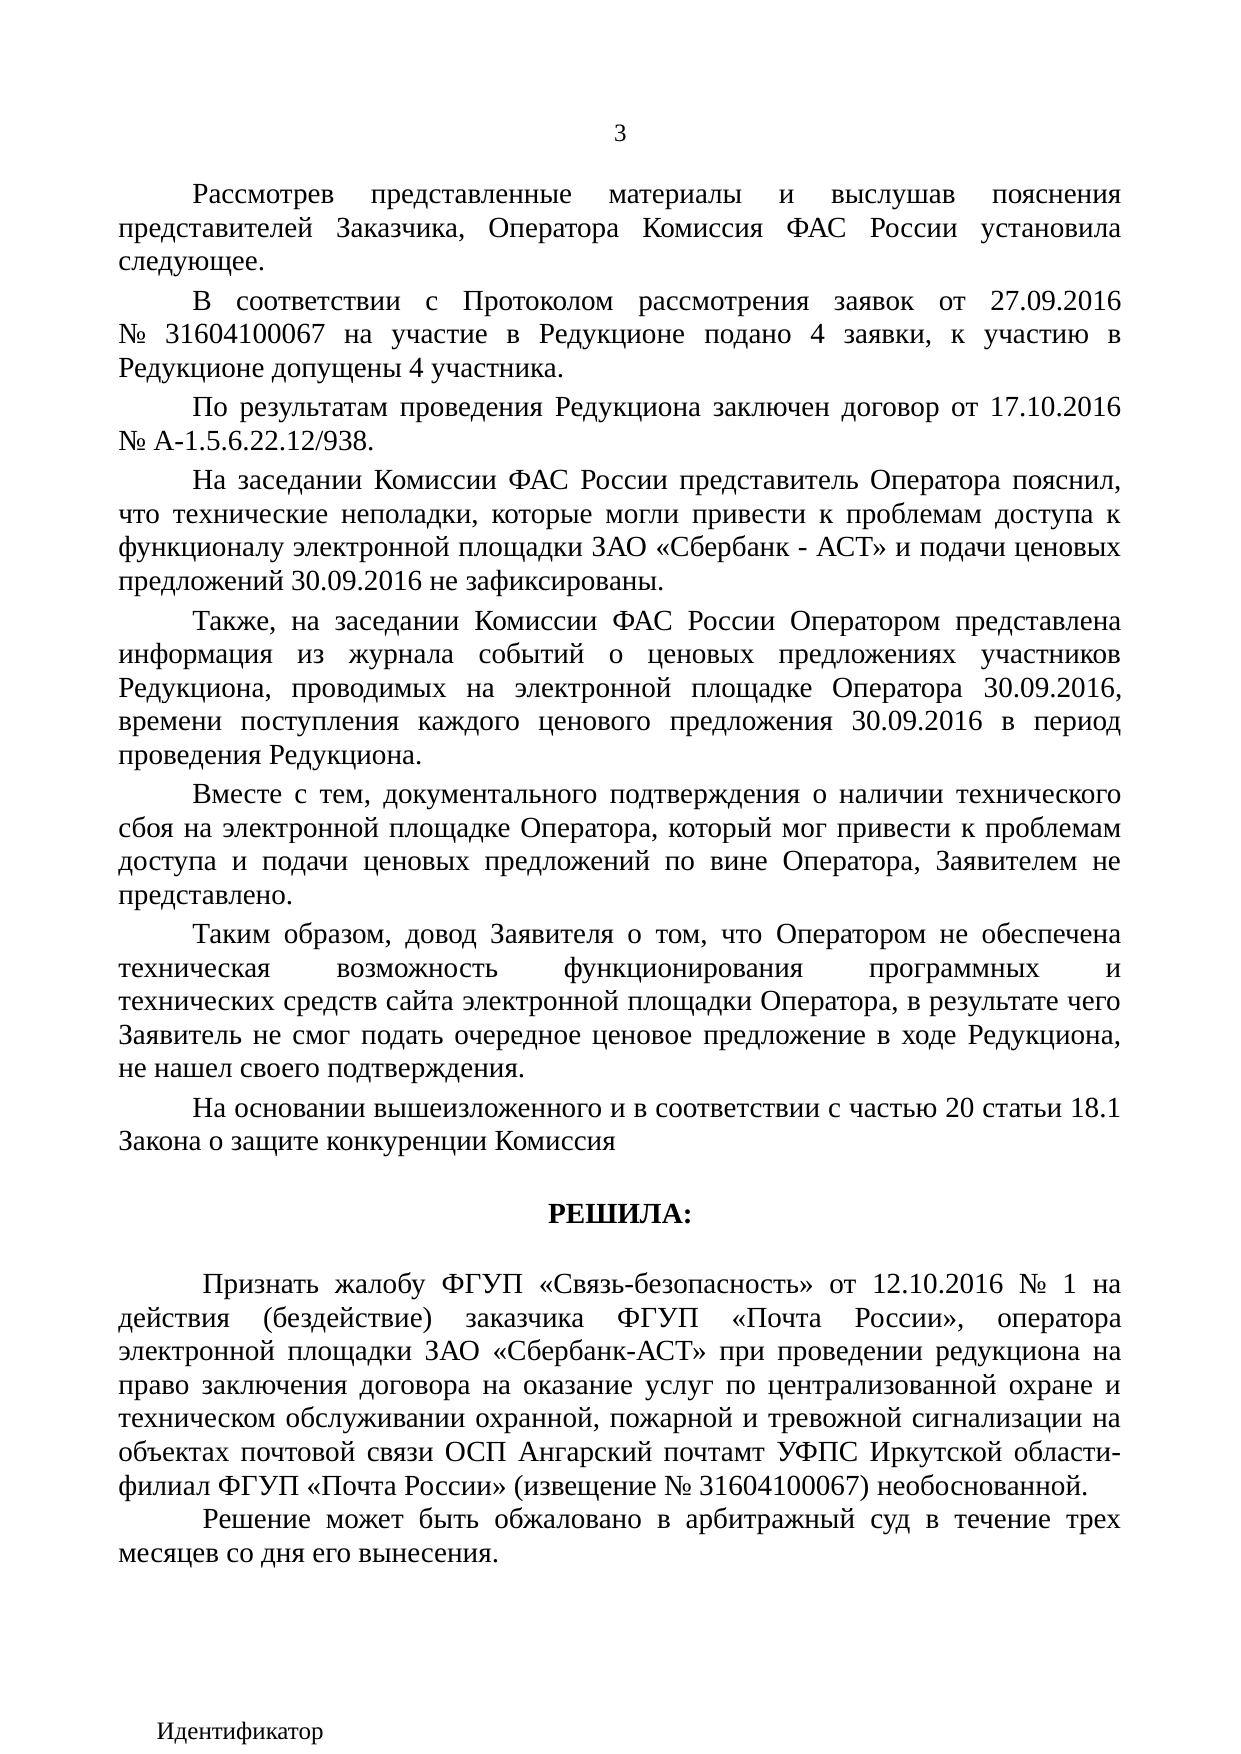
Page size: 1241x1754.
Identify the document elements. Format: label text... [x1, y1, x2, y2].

text На заседании Комиссии ФАС России представитель Оператора пояснил, что технические неполадки, которые могли привести к проблемам доступа к функционалу электронной площадки ЗАО «Сбербанк - АСТ» и подачи ценовых предложений 30.09.2016 не зафиксированы. [118, 462, 1122, 597]
text Вместе с тем, документального подтверждения о наличии технического сбоя на электронной площадке Оператора, который мог привести к проблемам доступа и подачи ценовых предложений по вине Оператора, Заявителем не представлено. [118, 776, 1122, 910]
text Рассмотрев представленные материалы и выслушав пояснения представителей Заказчика, Оператора Комиссия ФАС России установила следующее. [118, 176, 1122, 277]
text Также, на заседании Комиссии ФАС России Оператором представлена информация из журнала событий о ценовых предложениях участников Редукциона, проводимых на электронной площадке Оператора 30.09.2016, времени поступления каждого ценового предложения 30.09.2016 в период проведения Редукциона. [118, 603, 1122, 770]
text На основании вышеизложенного и в соответствии с частью 20 статьи 18.1 Закона о защите конкуренции Комиссия [118, 1090, 1122, 1157]
text По результатам проведения Редукциона заключен договор от 17.10.2016 № А-1.5.6.22.12/938. [118, 389, 1122, 457]
text В соответствии с Протоколом рассмотрения заявок от 27.09.2016 № 31604100067 на участие в Редукционе подано 4 заявки, к участию в Редукционе допущены 4 участника. [118, 283, 1122, 383]
text РЕШИЛА: [118, 1196, 1122, 1230]
text Решение может быть обжаловано в арбитражный суд в течение трех месяцев со дня его вынесения. [118, 1501, 1122, 1568]
text Признать жалобу ФГУП «Связь-безопасность» от 12.10.2016 № 1 на действия (бездействие) заказчика ФГУП «Почта России», оператора электронной площадки ЗАО «Сбербанк-АСТ» при проведении редукциона на право заключения договора на оказание услуг по централизованной охране и техническом обслуживании охранной, пожарной и тревожной сигнализации на объектах почтовой связи ОСП Ангарский почтамт УФПС Иркутской области- филиал ФГУП «Почта России» (извещение № 31604100067) необоснованной. [118, 1266, 1122, 1501]
text Таким образом, довод Заявителя о том, что Оператором не обеспечена техническая возможность функционирования программных и технических средств сайта электронной площадки Оператора, в результате чего Заявитель не смог подать очередное ценовое предложение в ходе Редукциона, не нашел своего подтверждения. [118, 916, 1122, 1084]
